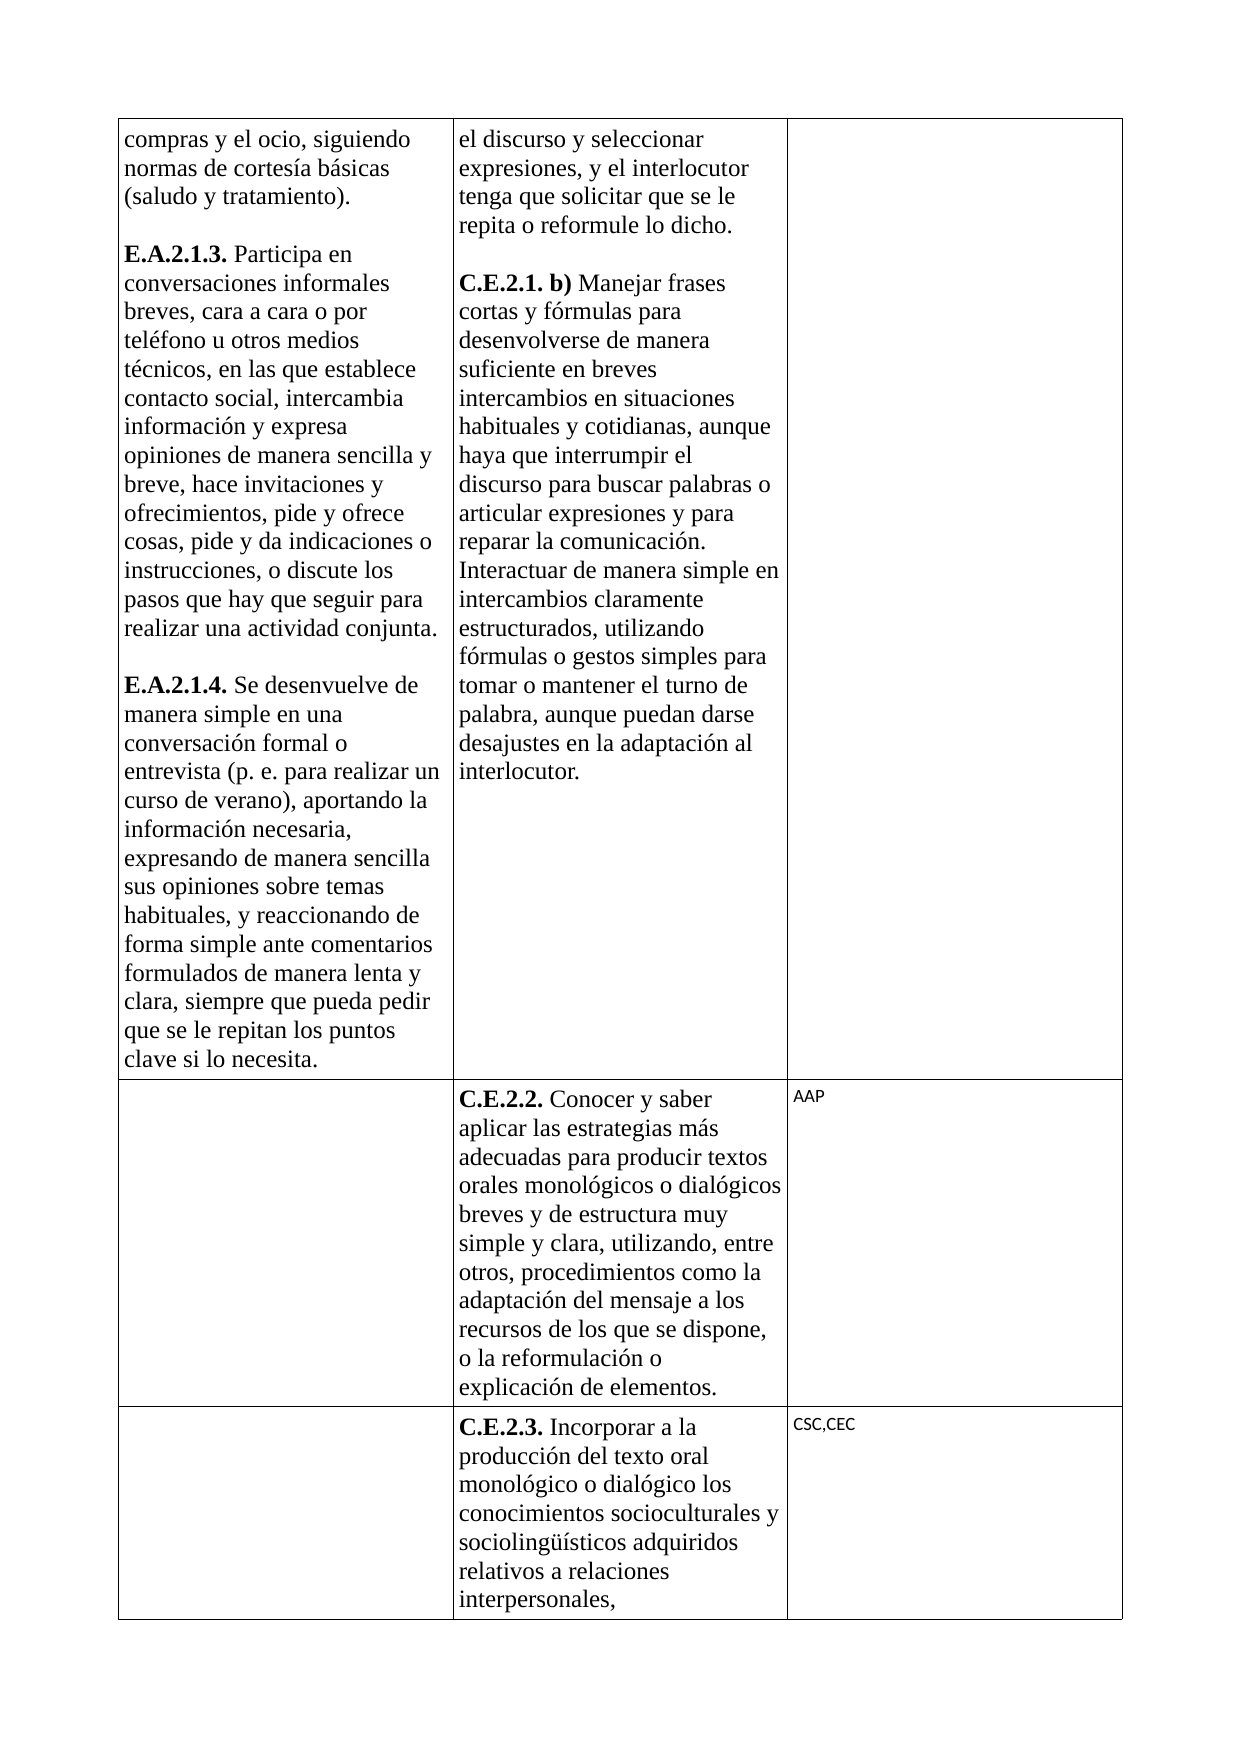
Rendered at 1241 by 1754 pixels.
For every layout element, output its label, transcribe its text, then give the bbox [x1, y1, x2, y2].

table_cell C.E.2.2. Conocer y saber aplicar las estrategias más adecuadas para producir textos orales monológicos o dialógicos breves y de estructura muy simple y clara, utilizando, entre otros, procedimientos como la adaptación del mensaje a los recursos de los que se dispone, o la reformulación o explicación de elementos. [454, 1080, 787, 1406]
table_cell [119, 1080, 453, 1406]
table_cell el discurso y seleccionar expresiones, y el interlocutor tenga que solicitar que se le repita o reformule lo dicho. C.E.2.1. b) Manejar frases cortas y fórmulas para desenvolverse de manera suficiente en breves intercambios en situaciones habituales y cotidianas, aunque haya que interrumpir el discurso para buscar palabras o articular expresiones y para reparar la comunicación. Interactuar de manera simple en intercambios claramente estructurados, utilizando fórmulas o gestos simples para tomar o mantener el turno de palabra, aunque puedan darse desajustes en la adaptación al interlocutor. [454, 119, 787, 1078]
table_cell compras y el ocio, siguiendo normas de cortesía básicas (saludo y tratamiento). E.A.2.1.3. Participa en conversaciones informales breves, cara a cara o por teléfono u otros medios técnicos, en las que establece contacto social, intercambia información y expresa opiniones de manera sencilla y breve, hace invitaciones y ofrecimientos, pide y ofrece cosas, pide y da indicaciones o instrucciones, o discute los pasos que hay que seguir para realizar una actividad conjunta. E.A.2.1.4. Se desenvuelve de manera simple en una conversación formal o entrevista (p. e. para realizar un curso de verano), aportando la información necesaria, expresando de manera sencilla sus opiniones sobre temas habituales, y reaccionando de forma simple ante comentarios formulados de manera lenta y clara, siempre que pueda pedir que se le repitan los puntos clave si lo necesita. [119, 119, 453, 1078]
table_cell AAP [788, 1080, 1122, 1406]
table_cell C.E.2.3. Incorporar a la producción del texto oral monológico o dialógico los conocimientos socioculturales y sociolingüísticos adquiridos relativos a relaciones interpersonales, [454, 1407, 787, 1619]
table_cell CSC,CEC [788, 1407, 1122, 1619]
table_cell [119, 1407, 453, 1619]
table_cell [788, 119, 1122, 1078]
